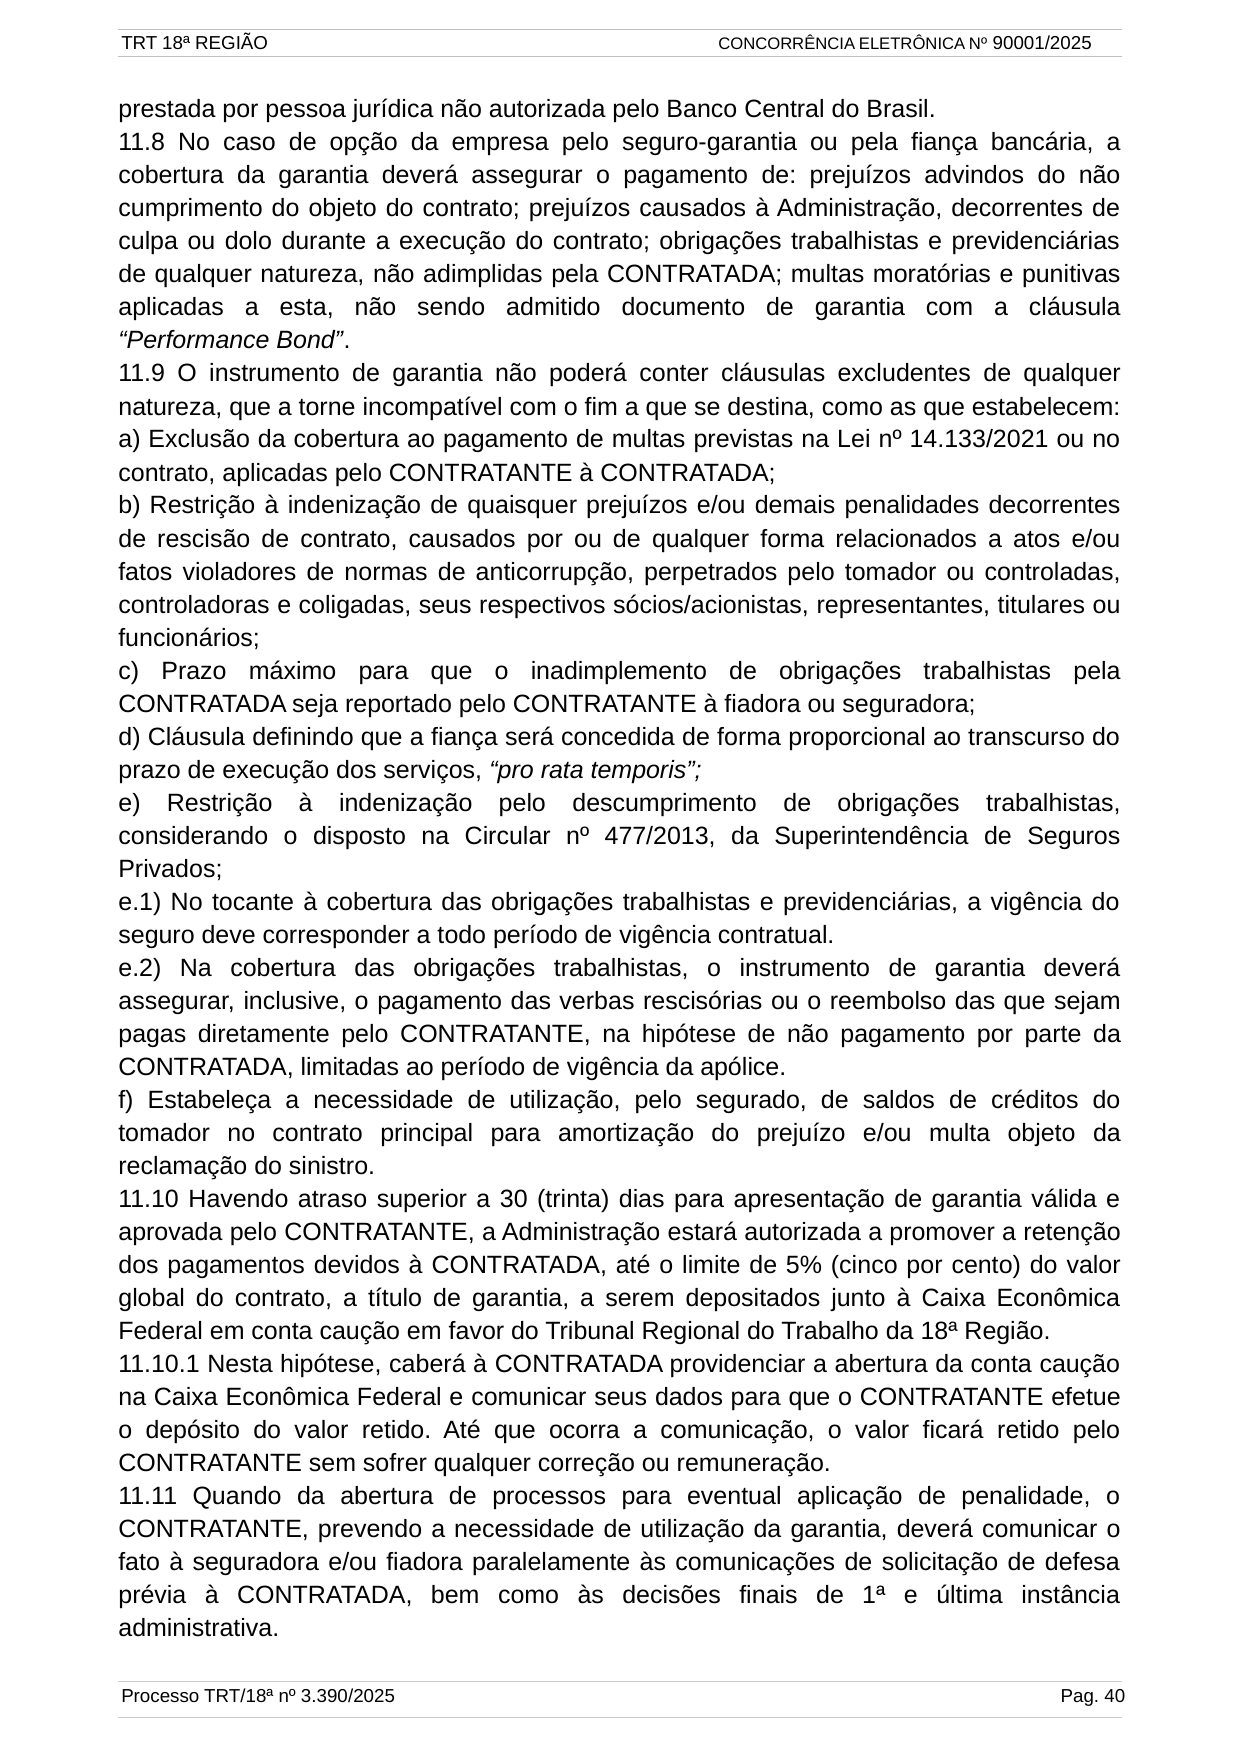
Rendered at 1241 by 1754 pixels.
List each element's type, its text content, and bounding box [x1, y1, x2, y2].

text 11.11 Quando da abertura de processos para eventual aplicação de penalidade, o CONTRATANTE, prevendo a necessidade de utilização da garantia, deverá comunicar o fato à seguradora e/ou fiadora paralelamente às comunicações de solicitação de defesa prévia à CONTRATADA, bem como às decisões finais de 1ª e última instância administrativa. [118, 1481, 1122, 1642]
text b) Restrição à indenização de quaisquer prejuízos e/ou demais penalidades decorrentes de rescisão de contrato, causados por ou de qualquer forma relacionados a atos e/ou fatos violadores de normas de anticorrupção, perpetrados pelo tomador ou controladas, controladoras e coligadas, seus respectivos sócios/acionistas, representantes, titulares ou funcionários; [118, 491, 1122, 651]
text d) Cláusula definindo que a fiança será concedida de forma proporcional ao transcurso do prazo de execução dos serviços, “pro rata temporis”; [118, 722, 1122, 783]
text 11.10 Havendo atraso superior a 30 (trinta) dias para apresentação de garantia válida e aprovada pelo CONTRATANTE, a Administração estará autorizada a promover a retenção dos pagamentos devidos à CONTRATADA, até o limite de 5% (cinco por cento) do valor global do contrato, a título de garantia, a serem depositados junto à Caixa Econômica Federal em conta caução em favor do Tribunal Regional do Trabalho da 18ª Região. [118, 1184, 1122, 1345]
text f) Estabeleça a necessidade de utilização, pelo segurado, de saldos de créditos do tomador no contrato principal para amortização do prejuízo e/ou multa objeto da reclamação do sinistro. [118, 1085, 1122, 1180]
text 11.9 O instrumento de garantia não poderá conter cláusulas excludentes de qualquer natureza, que a torne incompatível com o fim a que se destina, como as que estabelecem: [118, 358, 1122, 420]
text 11.10.1 Nesta hipótese, caberá à CONTRATADA providenciar a abertura da conta caução na Caixa Econômica Federal e comunicar seus dados para que o CONTRATANTE efetue o depósito do valor retido. Até que ocorra a comunicação, o valor ficará retido pelo CONTRATANTE sem sofrer qualquer correção ou remuneração. [118, 1349, 1122, 1477]
text c) Prazo máximo para que o inadimplemento de obrigações trabalhistas pela CONTRATADA seja reportado pelo CONTRATANTE à fiadora ou seguradora; [118, 656, 1122, 717]
text e.2) Na cobertura das obrigações trabalhistas, o instrumento de garantia deverá assegurar, inclusive, o pagamento das verbas rescisórias ou o reembolso das que sejam pagas diretamente pelo CONTRATANTE, na hipótese de não pagamento por parte da CONTRATADA, limitadas ao período de vigência da apólice. [118, 953, 1122, 1081]
text prestada por pessoa jurídica não autorizada pelo Banco Central do Brasil. [118, 94, 1122, 123]
text e) Restrição à indenização pelo descumprimento de obrigações trabalhistas, considerando o disposto na Circular nº 477/2013, da Superintendência de Seguros Privados; [118, 788, 1122, 882]
text a) Exclusão da cobertura ao pagamento de multas previstas na Lei nº 14.133/2021 ou no contrato, aplicadas pelo CONTRATANTE à CONTRATADA; [118, 424, 1122, 486]
text 11.8 No caso de opção da empresa pelo seguro-garantia ou pela fiança bancária, a cobertura da garantia deverá assegurar o pagamento de: prejuízos advindos do não cumprimento do objeto do contrato; prejuízos causados à Administração, decorrentes de culpa ou dolo durante a execução do contrato; obrigações trabalhistas e previdenciárias de qualquer natureza, não adimplidas pela CONTRATADA; multas moratórias e punitivas aplicadas a esta, não sendo admitido documento de garantia com a cláusula “Performance Bond”. [118, 127, 1122, 354]
text e.1) No tocante à cobertura das obrigações trabalhistas e previdenciárias, a vigência do seguro deve corresponder a todo período de vigência contratual. [118, 887, 1122, 948]
